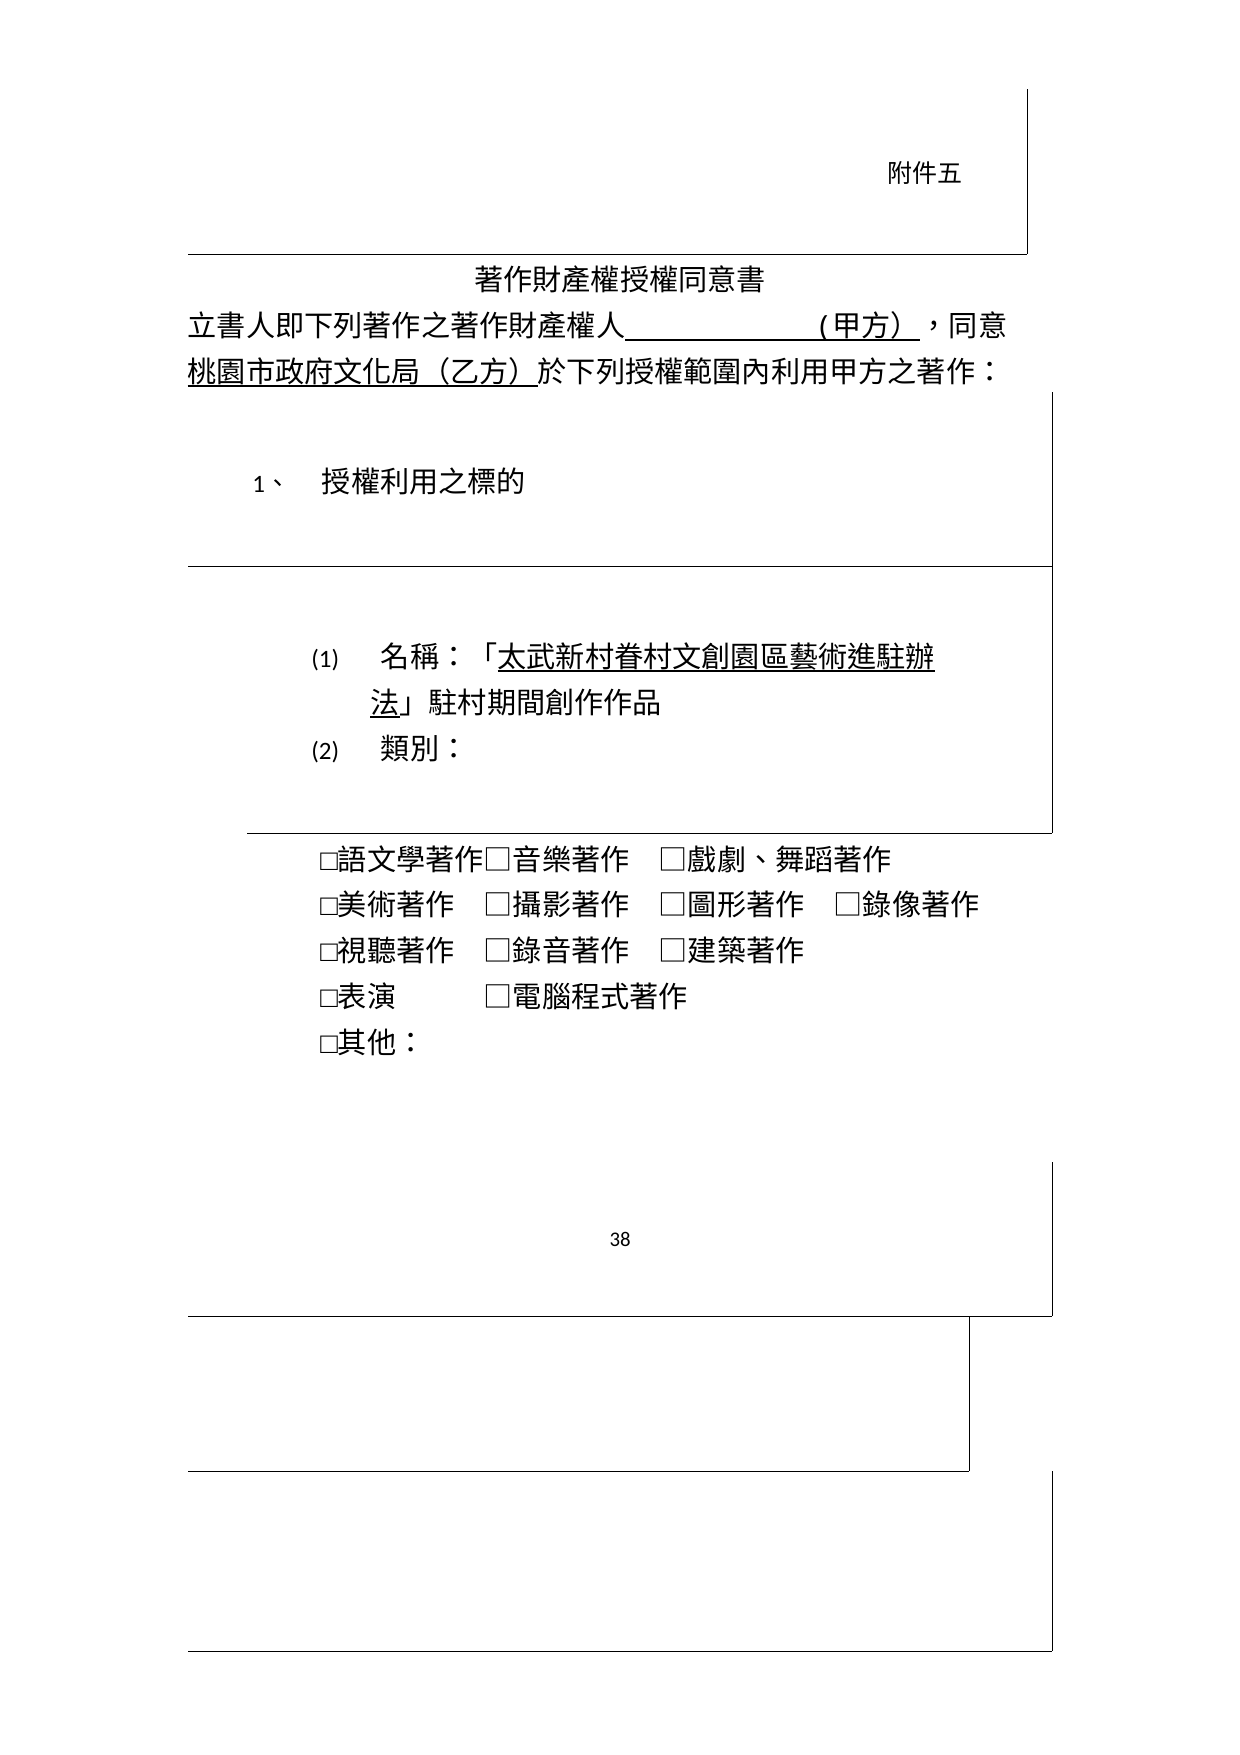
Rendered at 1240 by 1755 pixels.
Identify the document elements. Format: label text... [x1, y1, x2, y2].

text □其他： [187, 1017, 1052, 1062]
text □語文學著作□音樂著作 □戲劇、舞蹈著作 [187, 833, 1052, 879]
list 類別： [247, 723, 1052, 833]
text 著作財產權授權同意書 [187, 254, 1052, 300]
text □視聽著作 □錄音著作 □建築著作 [187, 925, 1052, 971]
text □表演 □電腦程式著作 [187, 971, 1052, 1017]
text □美術著作 □攝影著作 □圖形著作 □錄像著作 [187, 879, 1052, 925]
list 授權利用之標的 [187, 392, 1052, 567]
text 桃園市政府文化局（乙方）於下列授權範圍內利用甲方之著作： [187, 346, 1052, 392]
text 立書人即下列著作之著作財產權人 (甲方），同意 [187, 300, 1052, 346]
list 名稱：「太武新村眷村文創園區藝術進駐辦法」駐村期間創作作品 [247, 567, 1052, 723]
